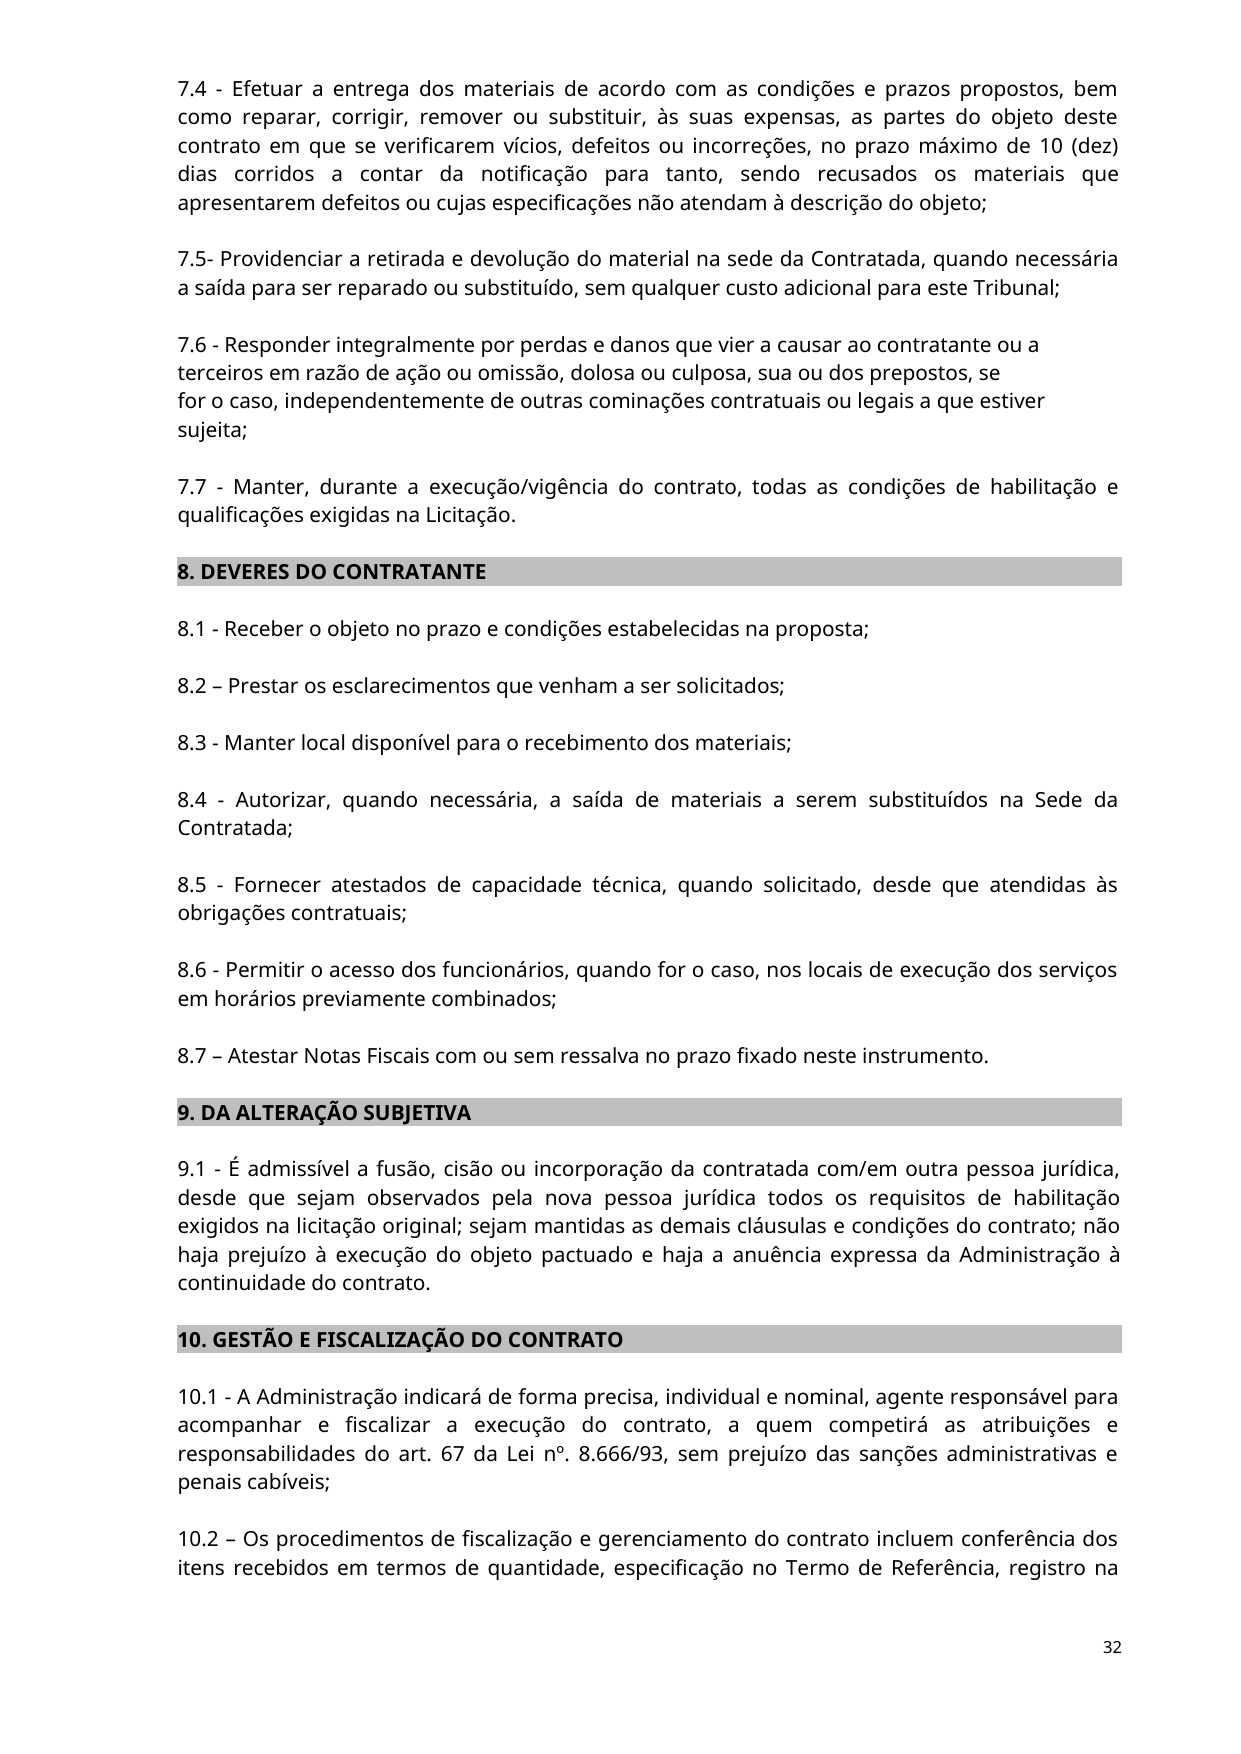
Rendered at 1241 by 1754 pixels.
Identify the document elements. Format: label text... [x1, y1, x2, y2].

text 8.1 - Receber o objeto no prazo e condições estabelecidas na proposta; [177, 614, 1122, 643]
text for o caso, independentemente de outras cominações contratuais ou legais a que estiver sujeita; [177, 387, 1120, 443]
text 10.2 – Os procedimentos de fiscalização e gerenciamento do contrato incluem conferência dos itens recebidos em termos de quantidade, especificação no Termo de Referência, registro na [177, 1524, 1120, 1581]
text 9.1 - É admissível a fusão, cisão ou incorporação da contratada com/em outra pessoa jurídica, desde que sejam observados pela nova pessoa jurídica todos os requisitos de habilitação exigidos na licitação original; sejam mantidas as demais cláusulas e condições do contrato; não haja prejuízo à execução do objeto pactuado e haja a anuência expressa da Administração à continuidade do contrato. [177, 1154, 1122, 1297]
text 8.7 – Atestar Notas Fiscais com ou sem ressalva no prazo fixado neste instrumento. [177, 1041, 1120, 1069]
text 8.5 - Fornecer atestados de capacidade técnica, quando solicitado, desde que atendidas às obrigações contratuais; [177, 870, 1120, 927]
text 10. GESTÃO E FISCALIZAÇÃO DO CONTRATO [177, 1325, 1122, 1353]
text 8. DEVERES DO CONTRATANTE [177, 557, 1122, 586]
text terceiros em razão de ação ou omissão, dolosa ou culposa, sua ou dos prepostos, se [177, 358, 1120, 387]
text 9. DA ALTERAÇÃO SUBJETIVA [177, 1098, 1122, 1126]
text 10.1 - A Administração indicará de forma precisa, individual e nominal, agente responsável para acompanhar e fiscalizar a execução do contrato, a quem competirá as atribuições e responsabilidades do art. 67 da Lei nº. 8.666/93, sem prejuízo das sanções administrativas e penais cabíveis; [177, 1382, 1120, 1496]
text 7.7 - Manter, durante a execução/vigência do contrato, todas as condições de habilitação e qualificações exigidas na Licitação. [177, 472, 1120, 529]
text 7.5- Providenciar a retirada e devolução do material na sede da Contratada, quando necessária a saída para ser reparado ou substituído, sem qualquer custo adicional para este Tribunal; [177, 244, 1120, 301]
text 8.6 - Permitir o acesso dos funcionários, quando for o caso, nos locais de execução dos serviços em horários previamente combinados; [177, 955, 1120, 1012]
text 8.4 - Autorizar, quando necessária, a saída de materiais a serem substituídos na Sede da Contratada; [177, 785, 1120, 842]
text 8.2 – Prestar os esclarecimentos que venham a ser solicitados; [177, 671, 1120, 699]
text 7.6 - Responder integralmente por perdas e danos que vier a causar ao contratante ou a [177, 330, 1120, 358]
text 8.3 - Manter local disponível para o recebimento dos materiais; [177, 728, 1120, 756]
text 7.4 - Efetuar a entrega dos materiais de acordo com as condições e prazos propostos, bem como reparar, corrigir, remover ou substituir, às suas expensas, as partes do objeto deste contrato em que se verificarem vícios, defeitos ou incorreções, no prazo máximo de 10 (dez) dias corridos a contar da notificação para tanto, sendo recusados os materiais que apresentarem defeitos ou cujas especificações não atendam à descrição do objeto; [177, 74, 1120, 216]
